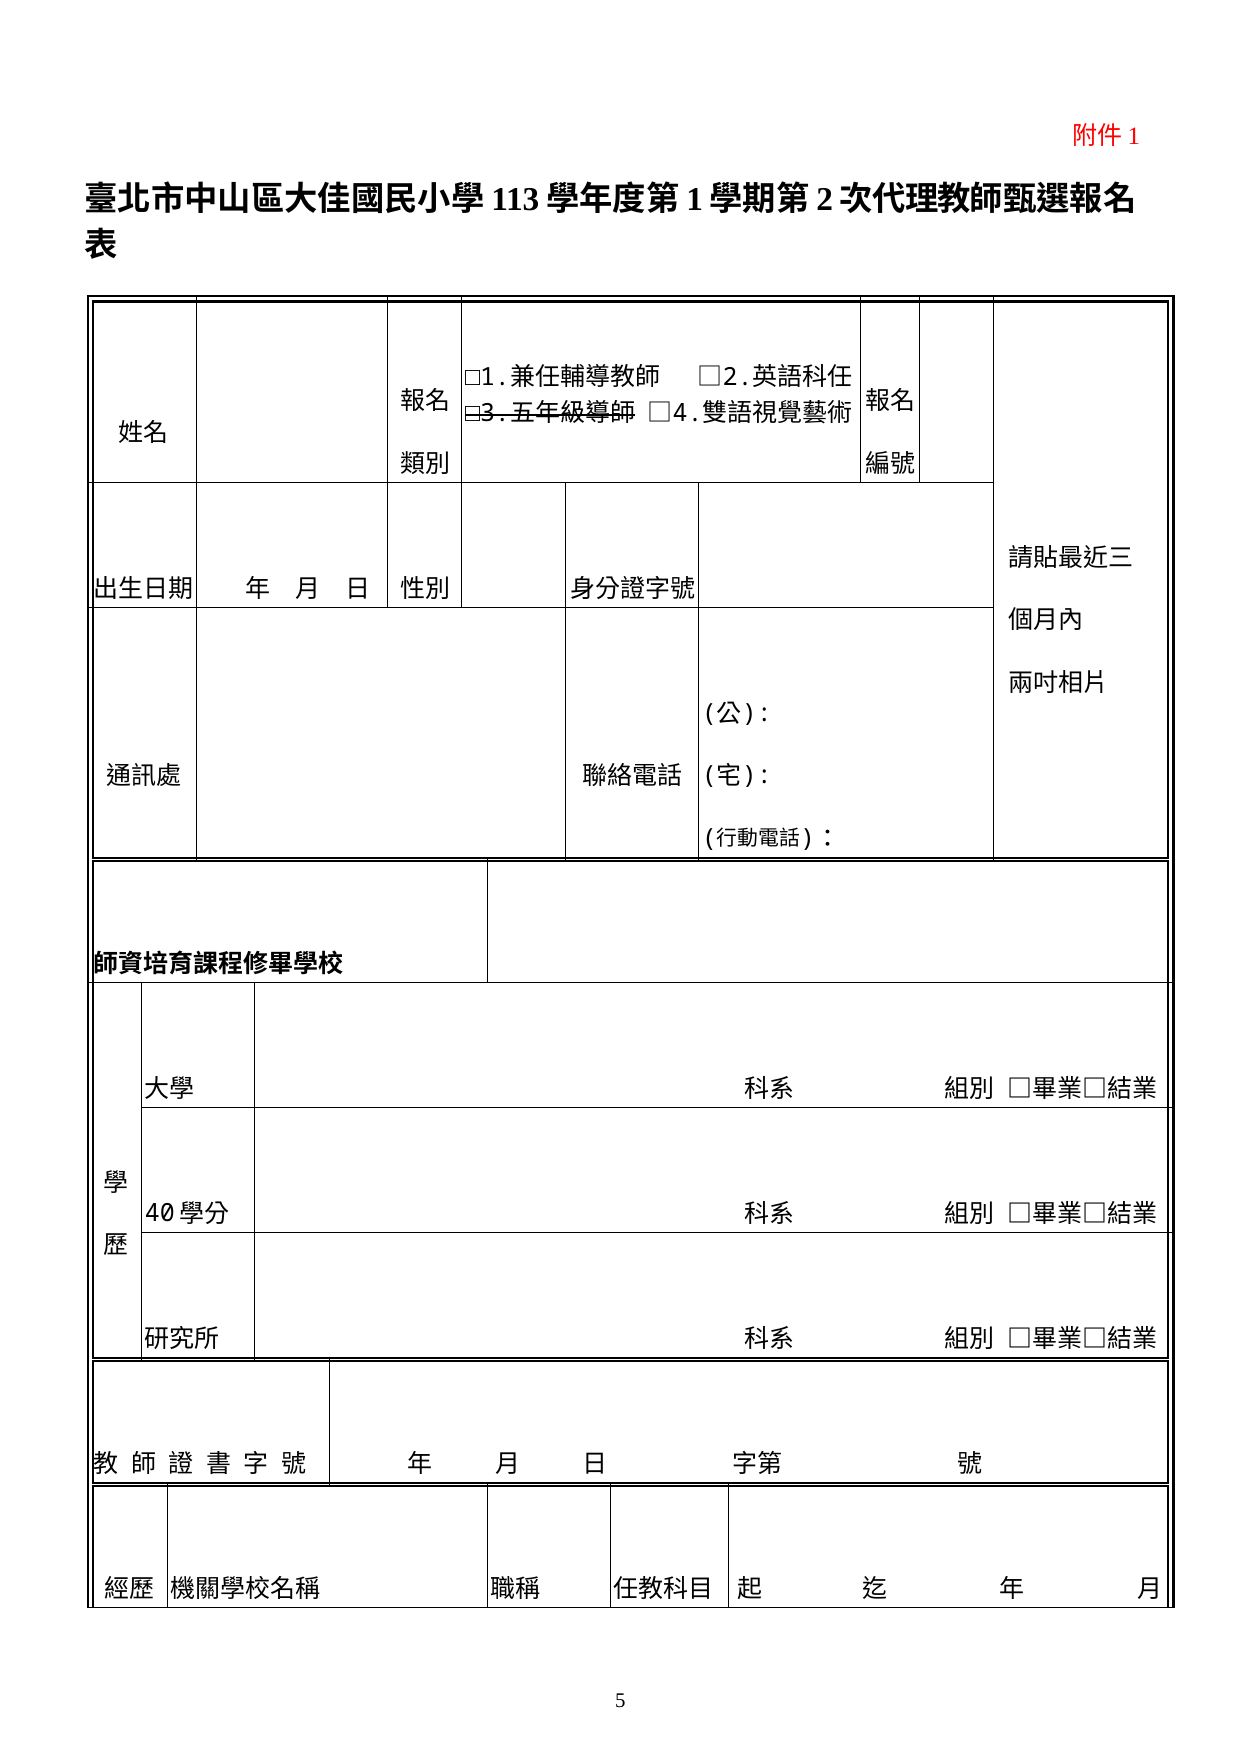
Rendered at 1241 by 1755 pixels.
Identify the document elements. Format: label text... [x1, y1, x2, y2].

table_cell 性別 [388, 483, 461, 607]
table_cell 年 月 日 字第 號 [330, 1362, 1167, 1482]
table_cell 科系 組別 □畢業□結業 [255, 1233, 1167, 1357]
table_cell 科系 組別 □畢業□結業 [255, 983, 1167, 1107]
table_cell 聯絡電話 [566, 608, 698, 857]
table_header □1.兼任輔導教師 □2.英語科任 □3.五年級導師 □4.雙語視覺藝術 [462, 303, 860, 482]
table_header [920, 303, 993, 482]
table_cell 師資培育課程修畢學校 [94, 862, 487, 982]
text 附件1 [1072, 115, 1158, 151]
table_cell 教 師 證 書 字 號 [94, 1362, 329, 1482]
table_cell 身分證字號 [566, 483, 698, 607]
table_cell [488, 862, 1167, 982]
table_header 請貼最近三個月內 兩吋相片 [994, 297, 1171, 857]
table_cell [197, 608, 565, 857]
table_cell 研究所 [142, 1233, 254, 1357]
table_header 報名 類別 [388, 303, 461, 482]
table_cell 年 月 日 [197, 483, 387, 607]
table_cell [699, 483, 993, 607]
table_cell 大學 [142, 983, 254, 1107]
table_cell 職稱 [488, 1487, 610, 1607]
table_header 姓名 [90, 297, 196, 482]
table_header 報名編號 [861, 303, 919, 482]
table_cell 出生日期 [94, 483, 196, 607]
table_cell 機關學校名稱 [168, 1487, 487, 1607]
table_cell [462, 483, 565, 607]
table_cell 學 歷 [94, 983, 141, 1357]
table_cell 起 迄 年 月 [729, 1487, 1167, 1607]
table_cell 40學分 [142, 1108, 254, 1232]
table_cell 經歷 [94, 1487, 167, 1607]
table_header [197, 303, 387, 482]
table_cell (公): (宅): (行動電話)： [699, 608, 993, 857]
table_cell 科系 組別 □畢業□結業 [255, 1108, 1167, 1232]
table_cell 通訊處 [94, 608, 196, 857]
text 臺北市中山區大佳國民小學113學年度第1學期第2次代理教師甄選報名表 [84, 174, 1166, 266]
table_cell 任教科目 [611, 1487, 728, 1607]
